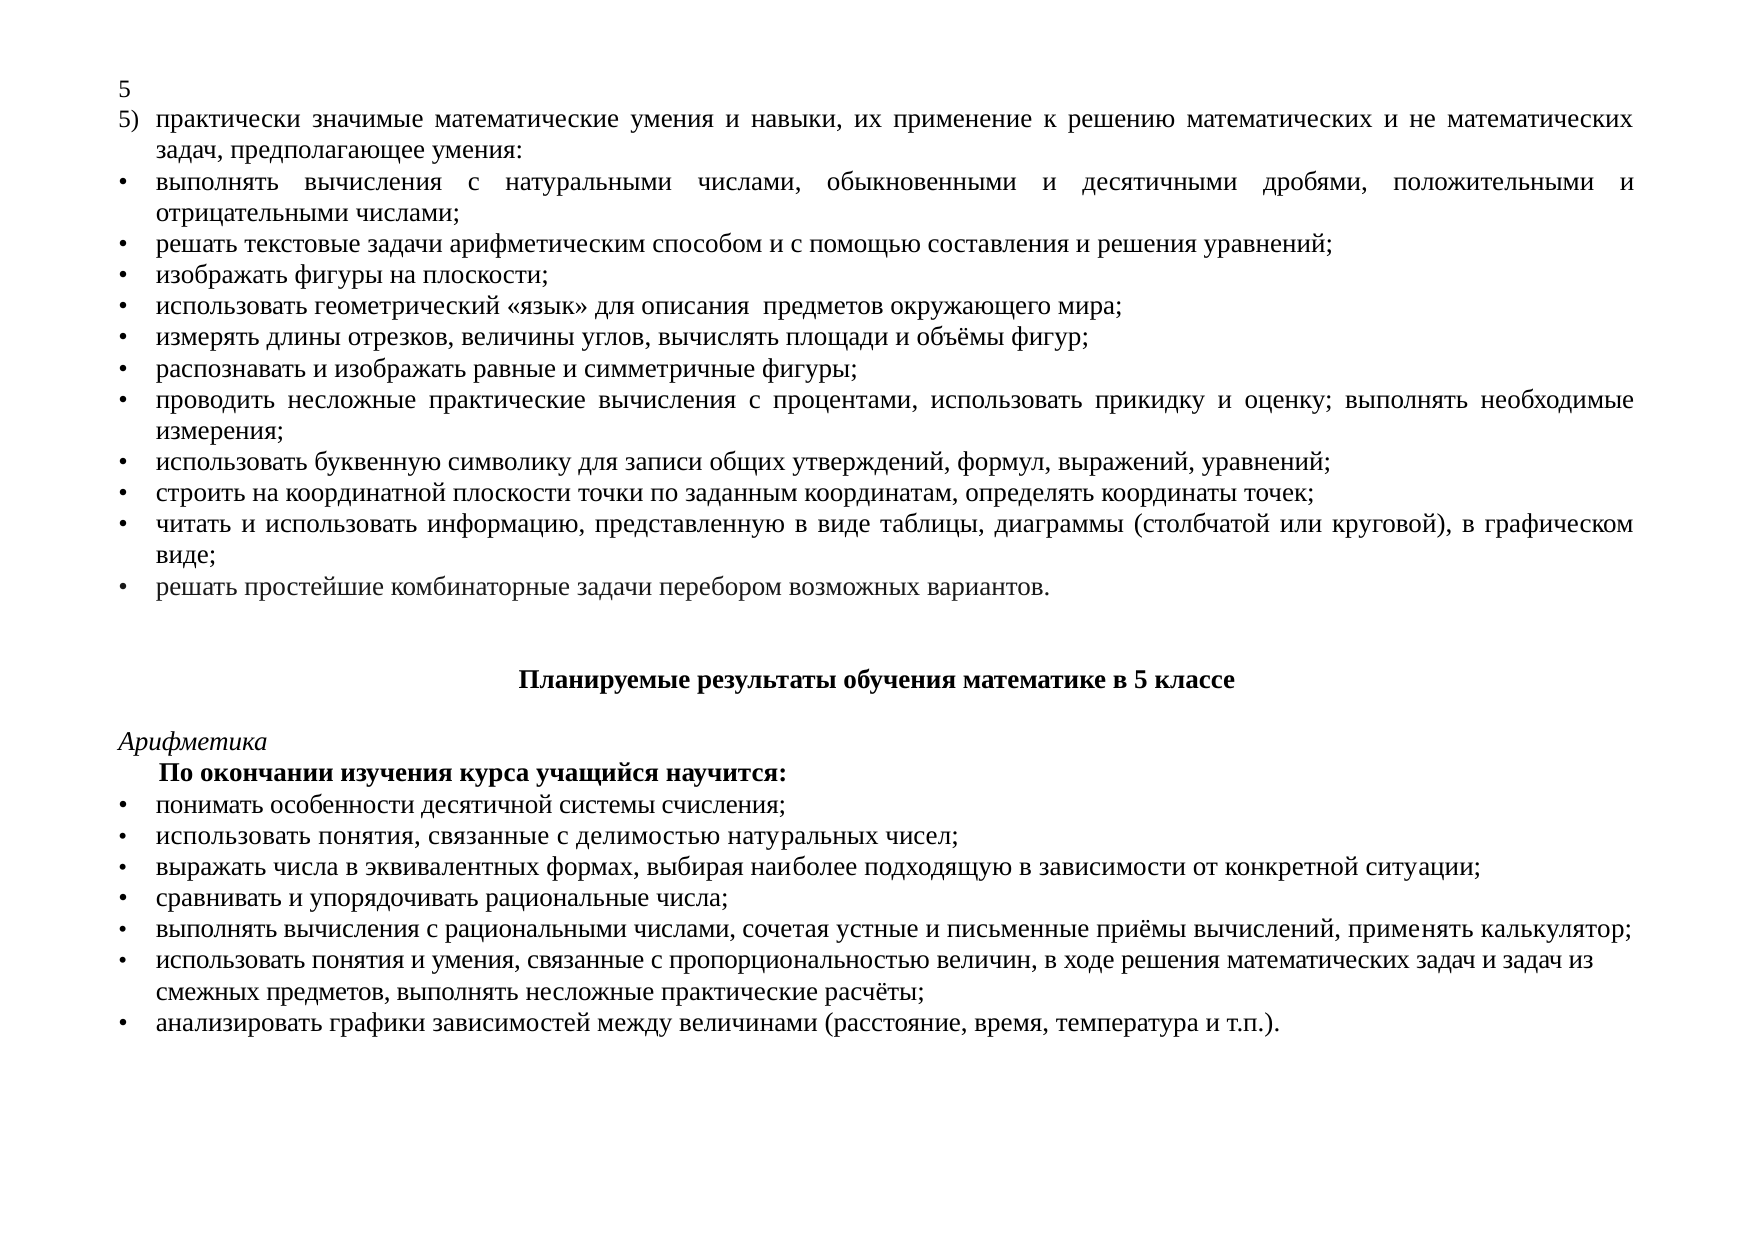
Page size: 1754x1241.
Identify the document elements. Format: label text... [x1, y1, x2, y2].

list использовать понятия и умения, связанные с пропорциональностью величин, в ходе решения математических задач и задач из смежных предметов, выполнять несложные практические расчёты; [118, 943, 1636, 1006]
list выражать числа в эквивалентных формах, выбирая наиболее подходящую в зависимости от конкретной ситуации; [118, 850, 1636, 881]
list сравнивать и упорядочивать рациональные числа; [118, 881, 1636, 912]
list выполнять вычисления с рациональными числами, сочетая устные и письменные приёмы вычислений, применять калькулятор; [118, 912, 1636, 943]
text По окончании изучения курса учащийся научится: [118, 757, 1636, 788]
list понимать особенности десятичной системы счисления; [118, 788, 1636, 819]
list читать и использовать информацию, представленную в виде таблицы, диаграммы (столбчатой или круговой), в графическом виде; [118, 507, 1636, 570]
list использовать геометрический «язык» для описания предметов окружающего мира; [118, 289, 1636, 321]
list решать текстовые задачи арифметическим способом и с помощью составления и решения уравнений; [118, 227, 1636, 258]
text Планируемые результаты обучения математике в 5 классе [118, 663, 1636, 694]
list решать простейшие комбинаторные задачи перебором возможных вариантов. [118, 570, 1636, 601]
list использовать буквенную символику для записи общих утверждений, формул, выражений, уравнений; [118, 445, 1636, 476]
list выполнять вычисления с натуральными числами, обыкновенными и десятичными дробями, положительными и отрицательными числами; [118, 165, 1636, 227]
list проводить несложные практические вычисления с процентами, использовать прикидку и оценку; выполнять необходимые измерения; [118, 383, 1636, 445]
list изображать фигуры на плоскости; [118, 258, 1636, 289]
text Арифметика [118, 725, 1636, 757]
list использовать понятия, связанные с делимостью натуральных чисел; [118, 819, 1636, 850]
list анализировать графики зависимостей между величинами (расстояние, время, температура и т.п.). [118, 1006, 1636, 1037]
list измерять длины отрезков, величины углов, вычислять площади и объёмы фигур; [118, 321, 1636, 352]
list распознавать и изображать равные и симметричные фигуры; [118, 352, 1636, 383]
list практически значимые математические умения и навыки, их применение к решению математических и не математических задач, предполагающее умения: [118, 102, 1636, 165]
list строить на координатной плоскости точки по заданным координатам, определять координаты точек; [118, 476, 1636, 507]
